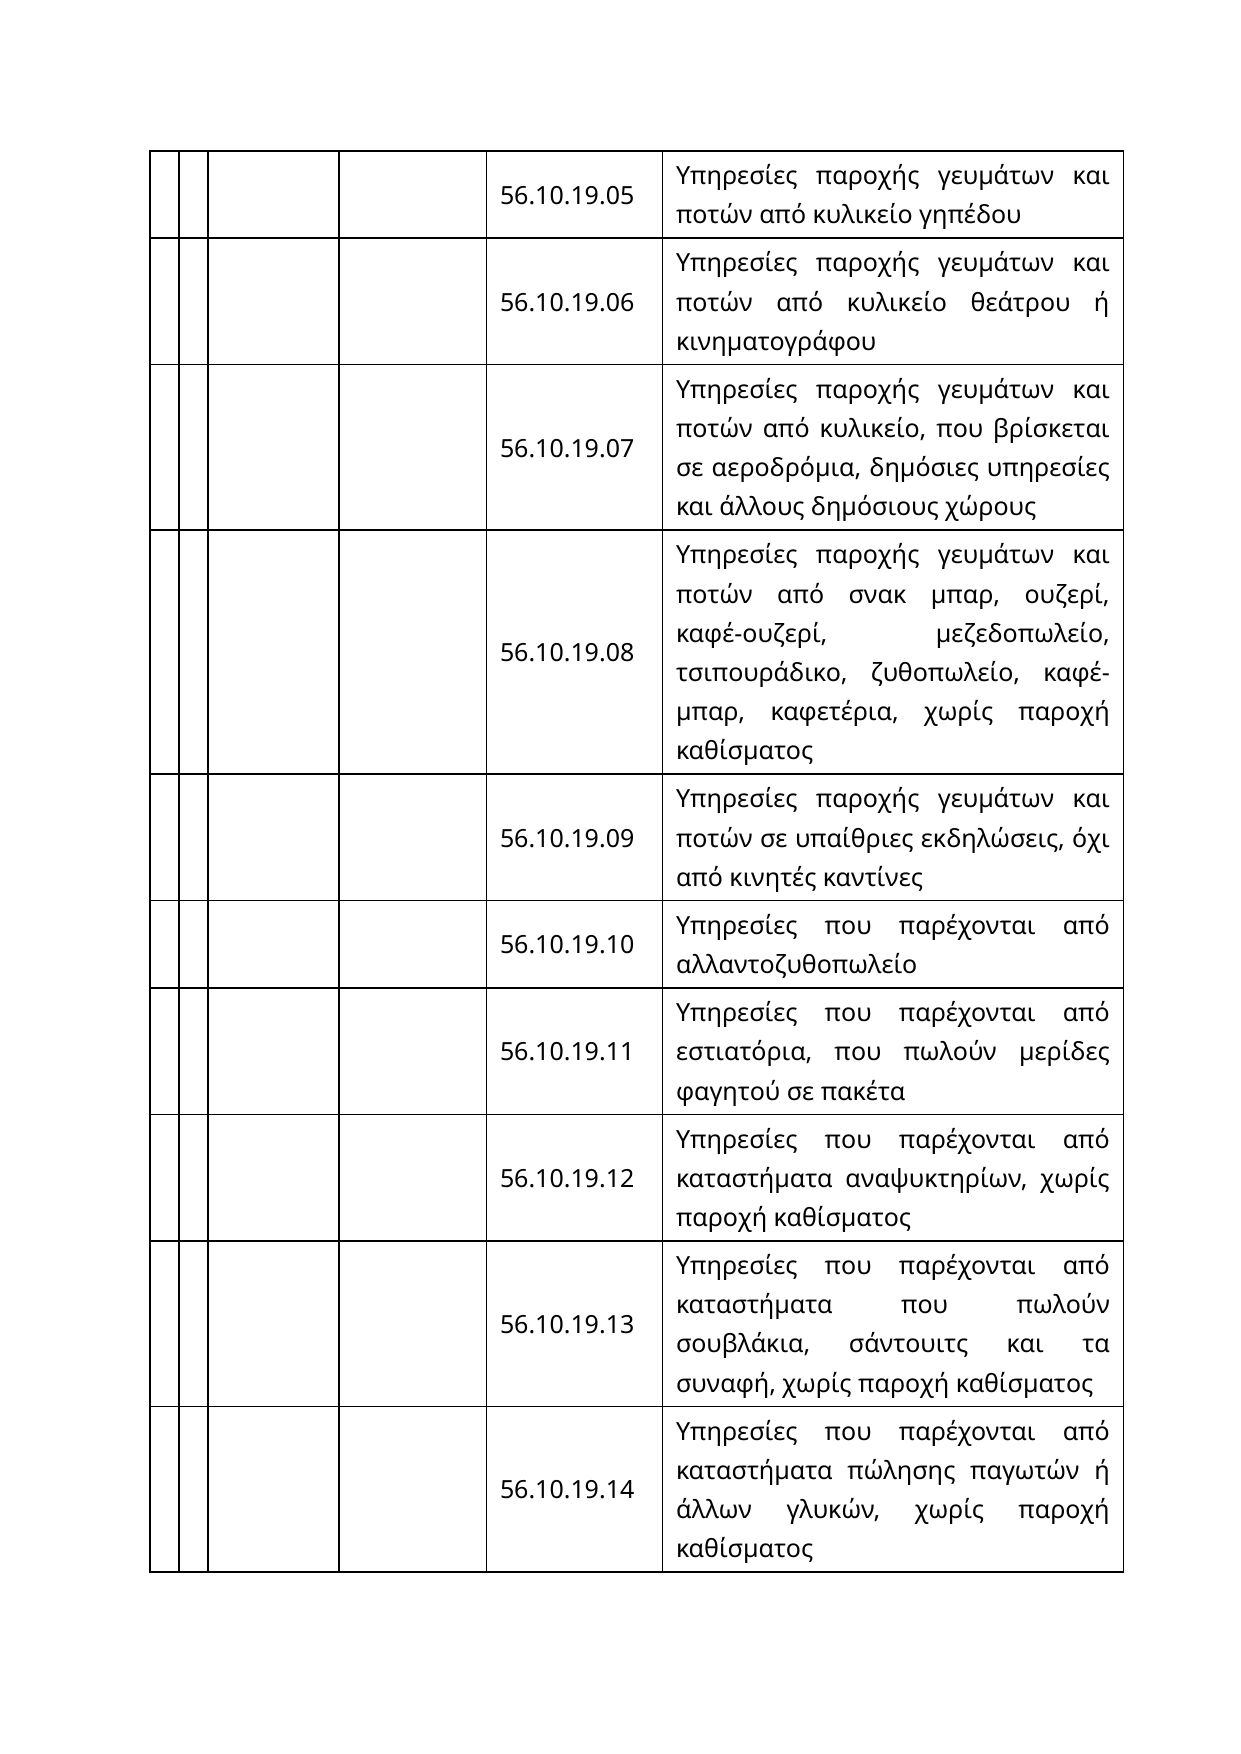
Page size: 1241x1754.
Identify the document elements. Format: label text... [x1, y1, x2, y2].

table_cell [209, 152, 338, 237]
table_cell [151, 1407, 178, 1571]
table_cell [209, 239, 338, 364]
table_cell Υπηρεσίες παροχής γευμάτων και ποτών από κυλικείο, που βρίσκεται σε αεροδρόμια, δημόσιες υπηρεσίες και άλλους δημόσιους χώρους [663, 365, 1123, 529]
table_cell [209, 989, 338, 1113]
table_cell [340, 989, 486, 1113]
table_cell [151, 239, 178, 364]
table_cell 56.10.19.06 [487, 239, 662, 364]
table_cell 56.10.19.13 [487, 1242, 662, 1406]
table_cell [180, 1115, 207, 1240]
table_cell [180, 531, 207, 773]
table_cell [180, 1407, 207, 1571]
table_cell 56.10.19.05 [487, 152, 662, 237]
table_cell [180, 775, 207, 900]
table_cell 56.10.19.07 [487, 365, 662, 529]
table_cell [209, 901, 338, 987]
table_cell Υπηρεσίες παροχής γευμάτων και ποτών σε υπαίθριες εκδηλώσεις, όχι από κινητές καντίνες [663, 775, 1123, 900]
table_cell [151, 152, 178, 237]
table_cell [180, 989, 207, 1113]
table_cell [180, 1242, 207, 1406]
table_cell [209, 1115, 338, 1240]
table_cell [340, 1407, 486, 1571]
table_cell [209, 365, 338, 529]
table_cell [340, 1242, 486, 1406]
table_cell [209, 1242, 338, 1406]
table_cell 56.10.19.09 [487, 775, 662, 900]
table_cell 56.10.19.11 [487, 989, 662, 1113]
table_cell 56.10.19.08 [487, 531, 662, 773]
table_cell [209, 1407, 338, 1571]
table_cell [180, 152, 207, 237]
table_cell [340, 1115, 486, 1240]
table_cell [340, 775, 486, 900]
table_cell Υπηρεσίες που παρέχονται από εστιατόρια, που πωλούν μερίδες φαγητού σε πακέτα [663, 989, 1123, 1113]
table_cell Υπηρεσίες παροχής γευμάτων και ποτών από κυλικείο θεάτρου ή κινηματογράφου [663, 239, 1123, 364]
table_cell [340, 365, 486, 529]
table_cell [180, 901, 207, 987]
table_cell Υπηρεσίες παροχής γευμάτων και ποτών από κυλικείο γηπέδου [663, 152, 1123, 237]
table_cell [340, 901, 486, 987]
table_cell [151, 365, 178, 529]
table_cell [180, 365, 207, 529]
table_cell [340, 152, 486, 237]
table_cell [151, 989, 178, 1113]
table_cell [340, 531, 486, 773]
table_cell [151, 1242, 178, 1406]
table_cell [151, 775, 178, 900]
table_cell [180, 239, 207, 364]
table_cell Υπηρεσίες παροχής γευμάτων και ποτών από σνακ μπαρ, ουζερί, καφέ-ουζερί, μεζεδοπωλείο, τσιπουράδικο, ζυθοπωλείο, καφέ-μπαρ, καφετέρια, χωρίς παροχή καθίσματος [663, 531, 1123, 773]
table_cell 56.10.19.12 [487, 1115, 662, 1240]
table_cell Υπηρεσίες που παρέχονται από αλλαντοζυθοπωλείο [663, 901, 1123, 987]
table_cell [151, 1115, 178, 1240]
table_cell [151, 901, 178, 987]
table_cell [151, 531, 178, 773]
table_cell [209, 775, 338, 900]
table_cell 56.10.19.14 [487, 1407, 662, 1571]
table_cell Υπηρεσίες που παρέχονται από καταστήματα πώλησης παγωτών ή άλλων γλυκών, χωρίς παροχή καθίσματος [663, 1407, 1123, 1571]
table_cell [209, 531, 338, 773]
table_cell Υπηρεσίες που παρέχονται από καταστήματα αναψυκτηρίων, χωρίς παροχή καθίσματος [663, 1115, 1123, 1240]
table_cell [340, 239, 486, 364]
table_cell Υπηρεσίες που παρέχονται από καταστήματα που πωλούν σουβλάκια, σάντουιτς και τα συναφή, χωρίς παροχή καθίσματος [663, 1242, 1123, 1406]
table_cell 56.10.19.10 [487, 901, 662, 987]
